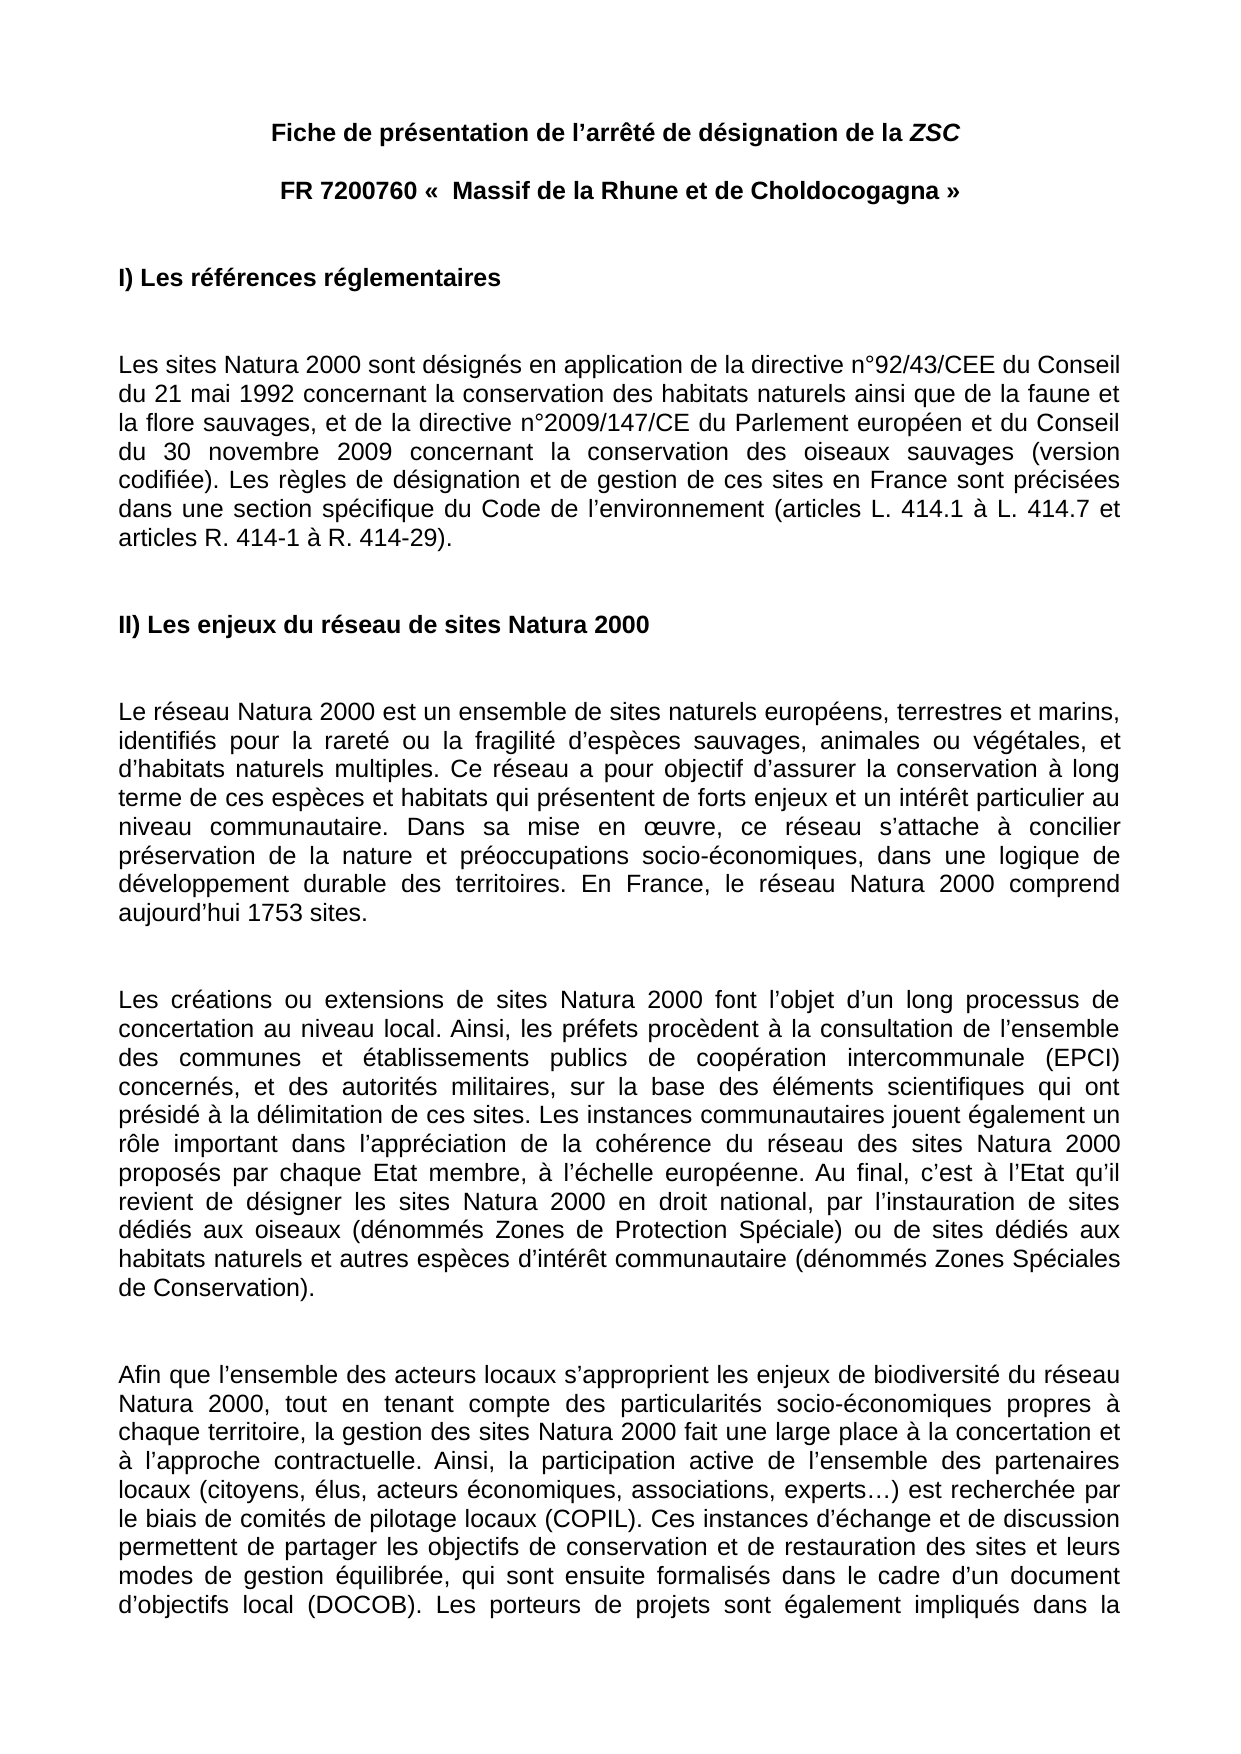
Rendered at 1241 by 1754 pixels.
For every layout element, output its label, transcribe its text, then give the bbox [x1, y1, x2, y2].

text Les sites Natura 2000 sont désignés en application de la directive n°92/43/CEE du Conseil du 21 mai 1992 concernant la conservation des habitats naturels ainsi que de la faune et la flore sauvages, et de la directive n°2009/147/CE du Parlement européen et du Conseil du 30 novembre 2009 concernant la conservation des oiseaux sauvages (version codifiée). Les règles de désignation et de gestion de ces sites en France sont précisées dans une section spécifique du Code de l’environnement (articles L. 414.1 à L. 414.7 et articles R. 414-1 à R. 414-29). [118, 350, 1122, 551]
text Afin que l’ensemble des acteurs locaux s’approprient les enjeux de biodiversité du réseau Natura 2000, tout en tenant compte des particularités socio-économiques propres à chaque territoire, la gestion des sites Natura 2000 fait une large place à la concertation et à l’approche contractuelle. Ainsi, la participation active de l’ensemble des partenaires locaux (citoyens, élus, acteurs économiques, associations, experts…) est recherchée par le biais de comités de pilotage locaux (COPIL). Ces instances d’échange et de discussion permettent de partager les objectifs de conservation et de restauration des sites et leurs modes de gestion équilibrée, qui sont ensuite formalisés dans le cadre d’un document d’objectifs local (DOCOB). Les porteurs de projets sont également impliqués dans la [118, 1360, 1122, 1618]
text II) Les enjeux du réseau de sites Natura 2000 [118, 610, 1122, 638]
text FR 7200760 « Massif de la Rhune et de Choldocogagna » [118, 176, 1122, 205]
text Fiche de présentation de l’arrêté de désignation de la ZSC [118, 118, 1122, 147]
text I) Les références réglementaires [118, 263, 1122, 292]
text Le réseau Natura 2000 est un ensemble de sites naturels européens, terrestres et marins, identifiés pour la rareté ou la fragilité d’espèces sauvages, animales ou végétales, et d’habitats naturels multiples. Ce réseau a pour objectif d’assurer la conservation à long terme de ces espèces et habitats qui présentent de forts enjeux et un intérêt particulier au niveau communautaire. Dans sa mise en œuvre, ce réseau s’attache à concilier préservation de la nature et préoccupations socio-économiques, dans une logique de développement durable des territoires. En France, le réseau Natura 2000 comprend aujourd’hui 1753 sites. [118, 697, 1122, 927]
text Les créations ou extensions de sites Natura 2000 font l’objet d’un long processus de concertation au niveau local. Ainsi, les préfets procèdent à la consultation de l’ensemble des communes et établissements publics de coopération intercommunale (EPCI) concernés, et des autorités militaires, sur la base des éléments scientifiques qui ont présidé à la délimitation de ces sites. Les instances communautaires jouent également un rôle important dans l’appréciation de la cohérence du réseau des sites Natura 2000 proposés par chaque Etat membre, à l’échelle européenne. Au final, c’est à l’Etat qu’il revient de désigner les sites Natura 2000 en droit national, par l’instauration de sites dédiés aux oiseaux (dénommés Zones de Protection Spéciale) ou de sites dédiés aux habitats naturels et autres espèces d’intérêt communautaire (dénommés Zones Spéciales de Conservation). [118, 985, 1122, 1301]
